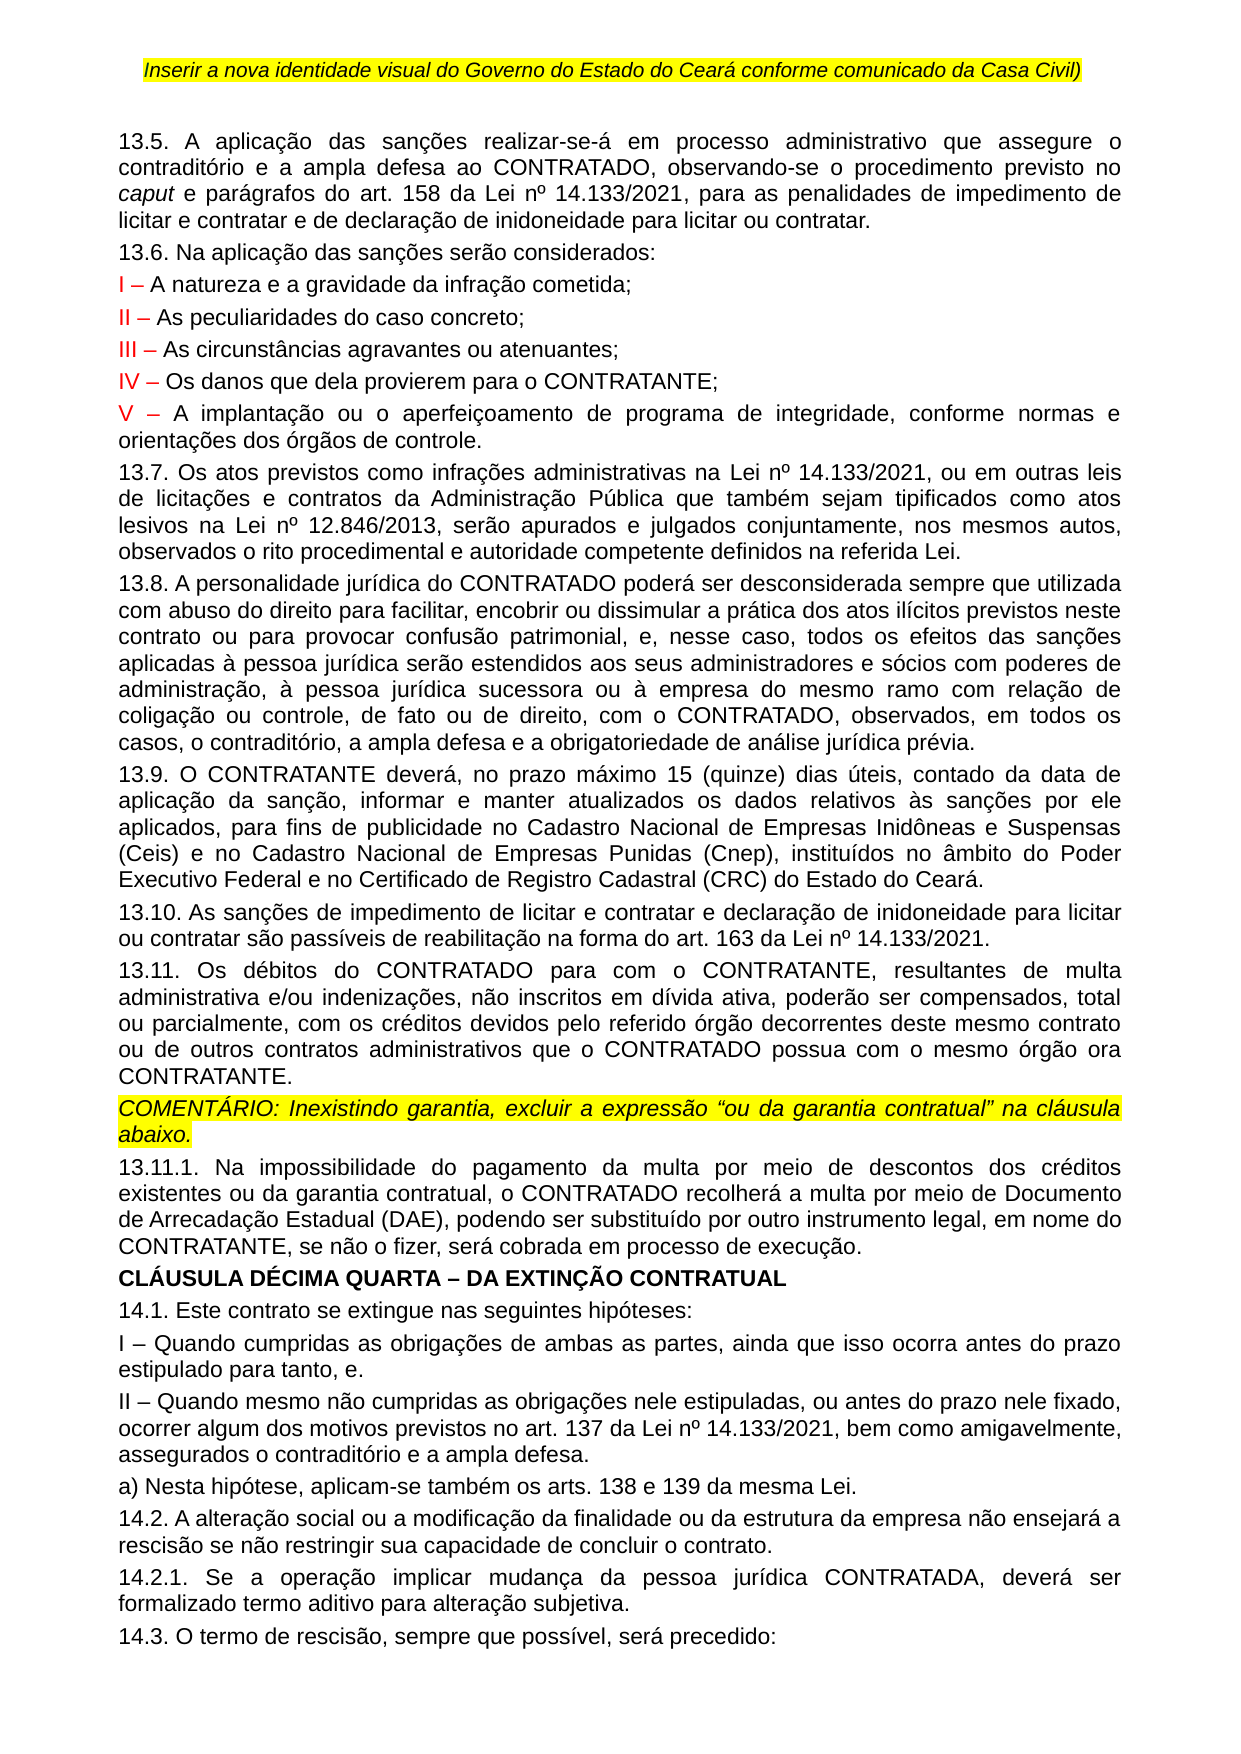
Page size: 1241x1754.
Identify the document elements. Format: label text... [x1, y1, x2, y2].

text V – A implantação ou o aperfeiçoamento de programa de integridade, conforme normas e orientações dos órgãos de controle. [118, 400, 1122, 453]
text 14.2. A alteração social ou a modificação da finalidade ou da estrutura da empresa não ensejará a rescisão se não restringir sua capacidade de concluir o contrato. [118, 1505, 1122, 1558]
text 14.3. O termo de rescisão, sempre que possível, será precedido: [118, 1623, 1122, 1649]
text a) Nesta hipótese, aplicam-se também os arts. 138 e 139 da mesma Lei. [118, 1473, 1122, 1499]
text 14.1. Este contrato se extingue nas seguintes hipóteses: [118, 1297, 1122, 1323]
text I – A natureza e a gravidade da infração cometida; [118, 271, 1122, 298]
text 13.10. As sanções de impedimento de licitar e contratar e declaração de inidoneidade para licitar ou contratar são passíveis de reabilitação na forma do art. 163 da Lei nº 14.133/2021. [118, 898, 1122, 951]
text COMENTÁRIO: Inexistindo garantia, excluir a expressão “ou da garantia contratual” na cláusula abaixo. [118, 1095, 1122, 1148]
text I – Quando cumpridas as obrigações de ambas as partes, ainda que isso ocorra antes do prazo estipulado para tanto, e. [118, 1329, 1122, 1382]
text II – As peculiaridades do caso concreto; [118, 303, 1122, 330]
text IV – Os danos que dela provierem para o CONTRATANTE; [118, 368, 1122, 394]
text 13.8. A personalidade jurídica do CONTRATADO poderá ser desconsiderada sempre que utilizada com abuso do direito para facilitar, encobrir ou dissimular a prática dos atos ilícitos previstos neste contrato ou para provocar confusão patrimonial, e, nesse caso, todos os efeitos das sanções aplicadas à pessoa jurídica serão estendidos aos seus administradores e sócios com poderes de administração, à pessoa jurídica sucessora ou à empresa do mesmo ramo com relação de coligação ou controle, de fato ou de direito, com o CONTRATADO, observados, em todos os casos, o contraditório, a ampla defesa e a obrigatoriedade de análise jurídica prévia. [118, 570, 1122, 755]
text 13.11. Os débitos do CONTRATADO para com o CONTRATANTE, resultantes de multa administrativa e/ou indenizações, não inscritos em dívida ativa, poderão ser compensados, total ou parcialmente, com os créditos devidos pelo referido órgão decorrentes deste mesmo contrato ou de outros contratos administrativos que o CONTRATADO possua com o mesmo órgão ora CONTRATANTE. [118, 957, 1122, 1089]
text 13.7. Os atos previstos como infrações administrativas na Lei nº 14.133/2021, ou em outras leis de licitações e contratos da Administração Pública que também sejam tipificados como atos lesivos na Lei nº 12.846/2013, serão apurados e julgados conjuntamente, nos mesmos autos, observados o rito procedimental e autoridade competente definidos na referida Lei. [118, 459, 1122, 564]
text III – As circunstâncias agravantes ou atenuantes; [118, 336, 1122, 362]
text CLÁUSULA DÉCIMA QUARTA – DA EXTINÇÃO CONTRATUAL [118, 1265, 1122, 1291]
text 13.9. O CONTRATANTE deverá, no prazo máximo 15 (quinze) dias úteis, contado da data de aplicação da sanção, informar e manter atualizados os dados relativos às sanções por ele aplicados, para fins de publicidade no Cadastro Nacional de Empresas Inidôneas e Suspensas (Ceis) e no Cadastro Nacional de Empresas Punidas (Cnep), instituídos no âmbito do Poder Executivo Federal e no Certificado de Registro Cadastral (CRC) do Estado do Ceará. [118, 761, 1122, 893]
text 14.2.1. Se a operação implicar mudança da pessoa jurídica CONTRATADA, deverá ser formalizado termo aditivo para alteração subjetiva. [118, 1564, 1122, 1617]
text 13.6. Na aplicação das sanções serão considerados: [118, 239, 1122, 265]
text 13.5. A aplicação das sanções realizar-se-á em processo administrativo que assegure o contraditório e a ampla defesa ao CONTRATADO, observando-se o procedimento previsto no caput e parágrafos do art. 158 da Lei nº 14.133/2021, para as penalidades de impedimento de licitar e contratar e de declaração de inidoneidade para licitar ou contratar. [118, 128, 1122, 233]
text II – Quando mesmo não cumpridas as obrigações nele estipuladas, ou antes do prazo nele fixado, ocorrer algum dos motivos previstos no art. 137 da Lei nº 14.133/2021, bem como amigavelmente, assegurados o contraditório e a ampla defesa. [118, 1388, 1122, 1467]
text 13.11.1. Na impossibilidade do pagamento da multa por meio de descontos dos créditos existentes ou da garantia contratual, o CONTRATADO recolherá a multa por meio de Documento de Arrecadação Estadual (DAE), podendo ser substituído por outro instrumento legal, em nome do CONTRATANTE, se não o fizer, será cobrada em processo de execução. [118, 1153, 1122, 1259]
